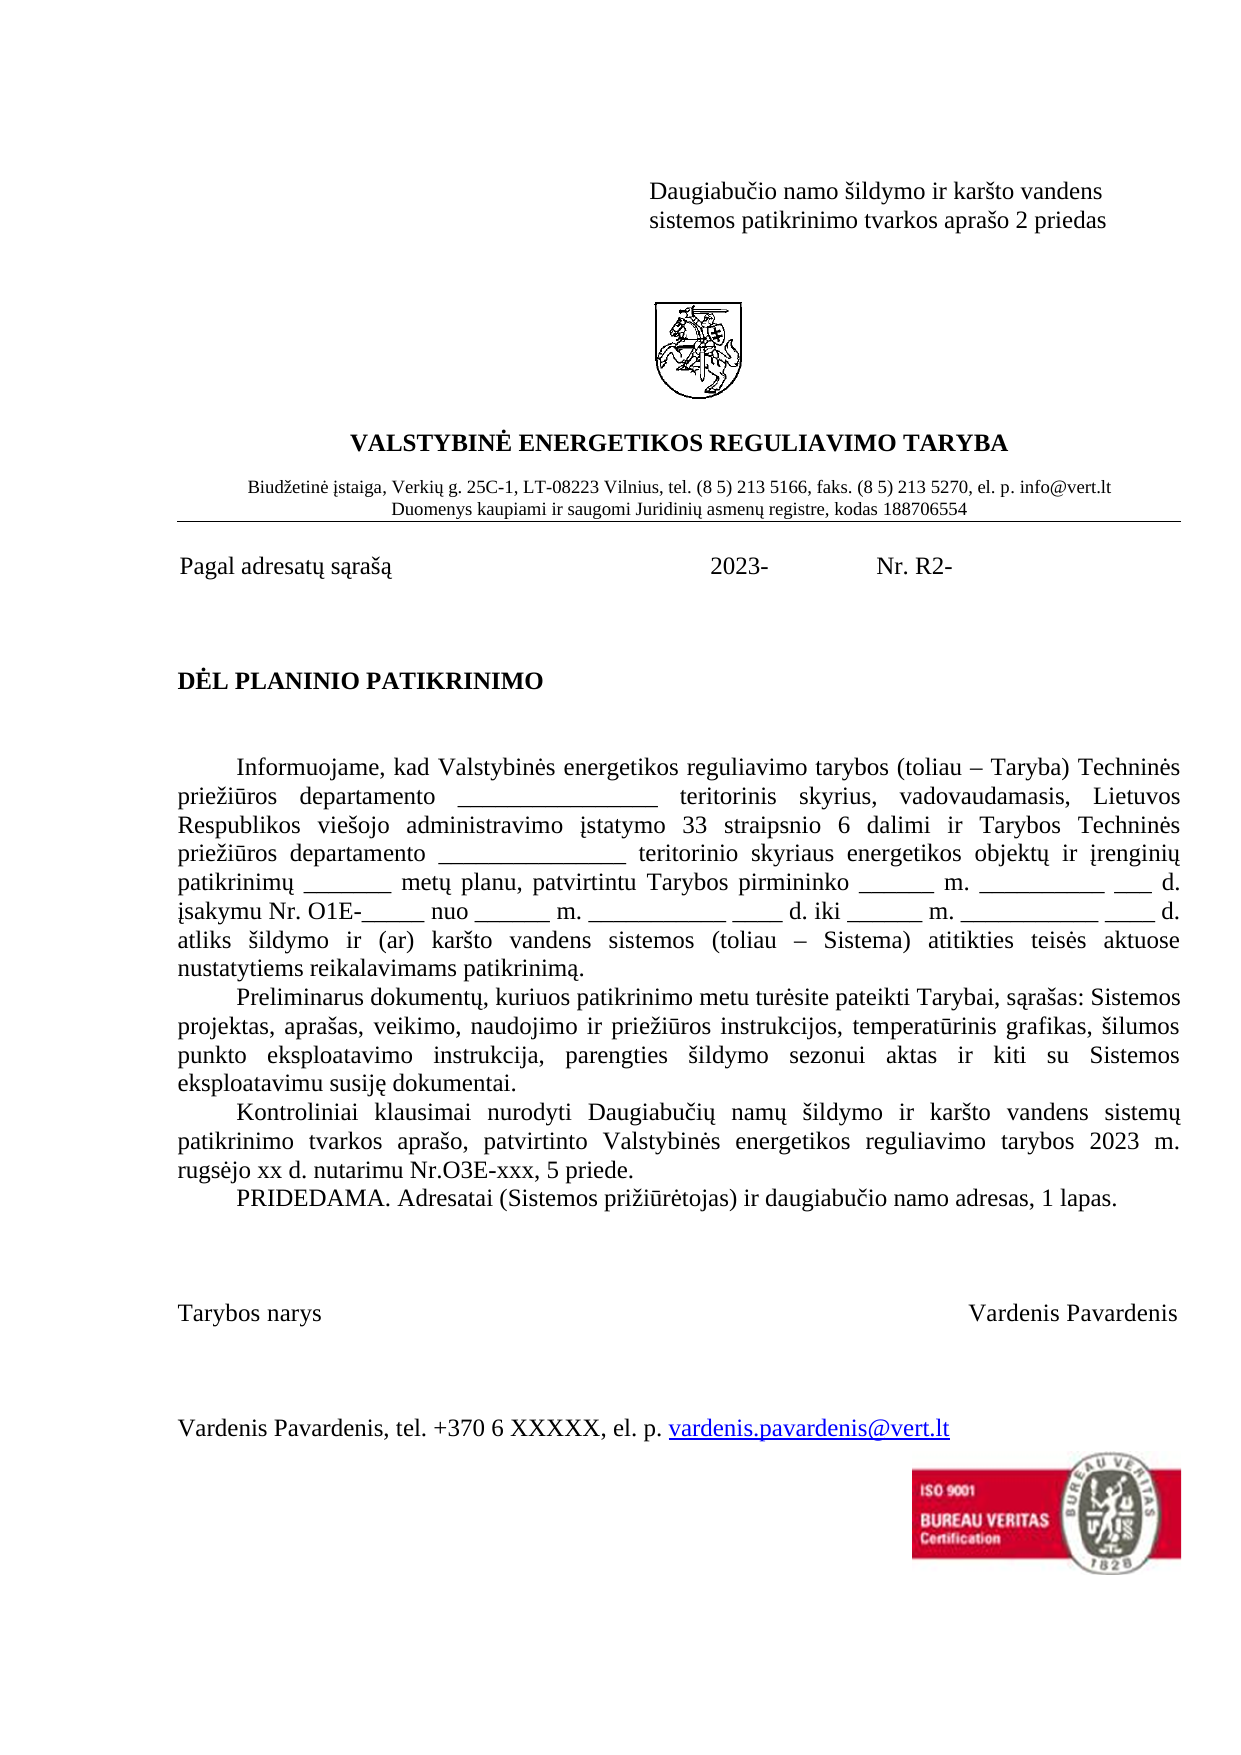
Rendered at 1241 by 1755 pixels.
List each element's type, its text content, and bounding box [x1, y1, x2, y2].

table_cell [661, 580, 709, 608]
table_cell [709, 580, 868, 608]
table_cell [868, 580, 1145, 608]
text Preliminarus dokumentų, kuriuos patikrinimo metu turėsite pateikti Tarybai, sąrašas: Sistemos projektas, aprašas, veikimo, naudojimo ir priežiūros instrukcijos, temperatūrinis grafikas, šilumos punkto eksploatavimo instrukcija, parengties šildymo sezonui aktas ir kiti su Sistemos eksploatavimu susiję dokumentai. [177, 982, 1181, 1097]
text PRIDEDAMA. Adresatai (Sistemos prižiūrėtojas) ir daugiabučio namo adresas, 1 lapas. [177, 1183, 1181, 1212]
text Vardenis Pavardenis, tel. +370 6 XXXXX, el. p. vardenis.pavardenis@vert.lt [177, 1413, 1181, 1442]
text DĖL PLANINIO PATIKRINIMO [177, 666, 1181, 695]
text Valstybinė energetikos reguliavimo taryba [177, 428, 1181, 457]
table_header Nr. R2- [868, 551, 1145, 580]
text Kontroliniai klausimai nurodyti Daugiabučių namų šildymo ir karšto vandens sistemų patikrinimo tvarkos aprašo, patvirtinto Valstybinės energetikos reguliavimo tarybos 2023 m. rugsėjo xx d. nutarimu Nr.O3E-xxx, 5 priede. [177, 1097, 1181, 1183]
text Biudžetinė įstaiga, Verkių g. 25C-1, LT-08223 Vilnius, tel. (8 5) 213 5166, faks. (8 5) 213 5270, el. p. info@vert.lt [177, 476, 1181, 497]
text Duomenys kaupiami ir saugomi Juridinių asmenų registre, kodas 188706554 [177, 497, 1181, 521]
text sistemos patikrinimo tvarkos aprašo 2 priedas [649, 205, 1181, 234]
table_header [661, 551, 709, 580]
table_header 2023- [709, 551, 868, 580]
table_header Pagal adresatų sąrašą [178, 551, 661, 608]
text Tarybos narys Vardenis Pavardenis [177, 1298, 1181, 1327]
text Informuojame, kad Valstybinės energetikos reguliavimo tarybos (toliau – Taryba) Techninės priežiūros departamento ________________ teritorinis skyrius, vadovaudamasis, Lietuvos Respublikos viešojo administravimo įstatymo 33 straipsnio 6 dalimi ir Tarybos Techninės priežiūros departamento _______________ teritorinio skyriaus energetikos objektų ir įrenginių patikrinimų _______ metų planu, patvirtintu Tarybos pirmininko ______ m. __________ ___ d. įsakymu Nr. O1E-_____ nuo ______ m. ___________ ____ d. iki ______ m. ___________ ____ d. atliks šildymo ir (ar) karšto vandens sistemos (toliau – Sistema) atitikties teisės aktuose nustatytiems reikalavimams patikrinimą. [177, 752, 1181, 982]
table_cell [178, 609, 1145, 637]
text Daugiabučio namo šildymo ir karšto vandens [649, 176, 1181, 205]
